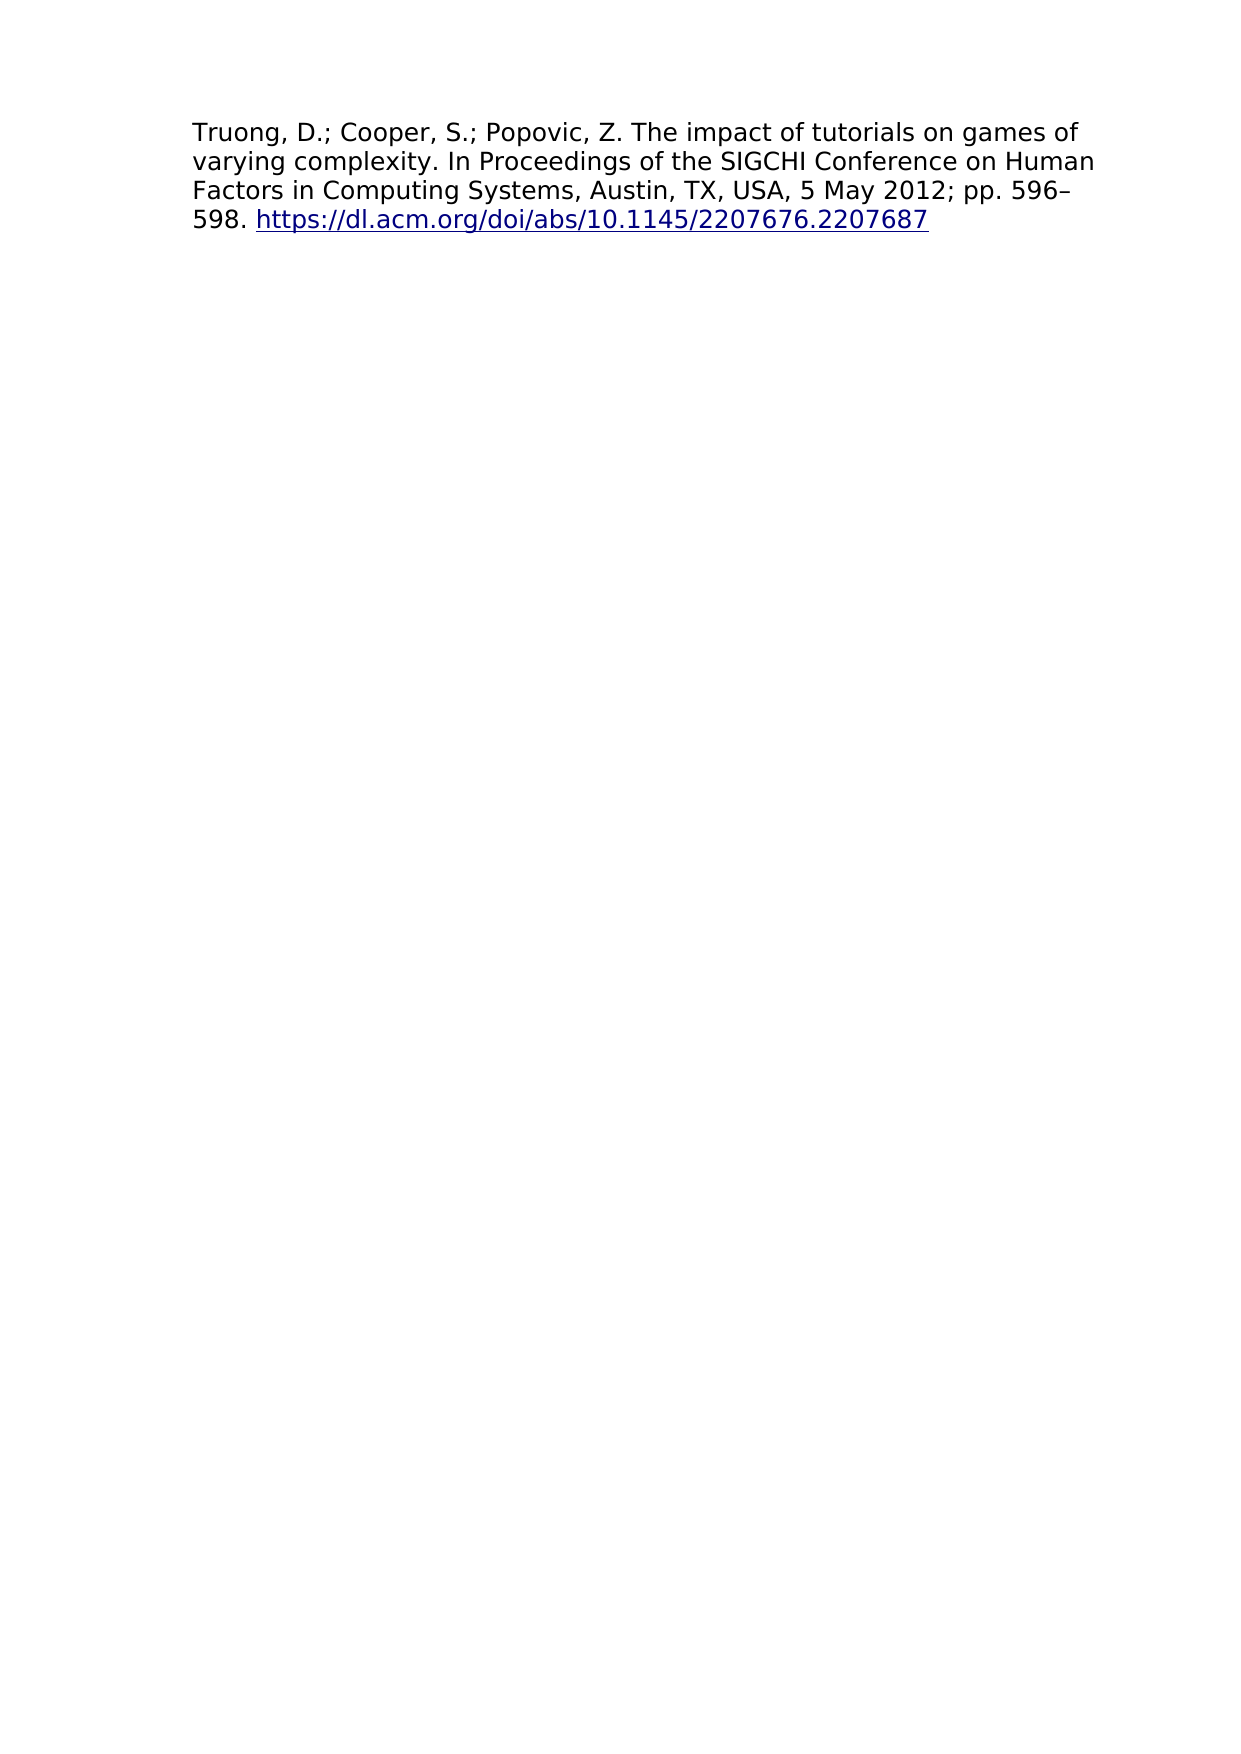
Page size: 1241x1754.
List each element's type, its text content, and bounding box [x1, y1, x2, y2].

list Truong, D.; Cooper, S.; Popovic, Z. The impact of tutorials on games of varying complexity. In Proceedings of the SIGCHI Conference on Human Factors in Computing Systems, Austin, TX, USA, 5 May 2012; pp. 596–598. https://dl.acm.org/doi/abs/10.1145/2207676.2207687 [177, 118, 1122, 235]
